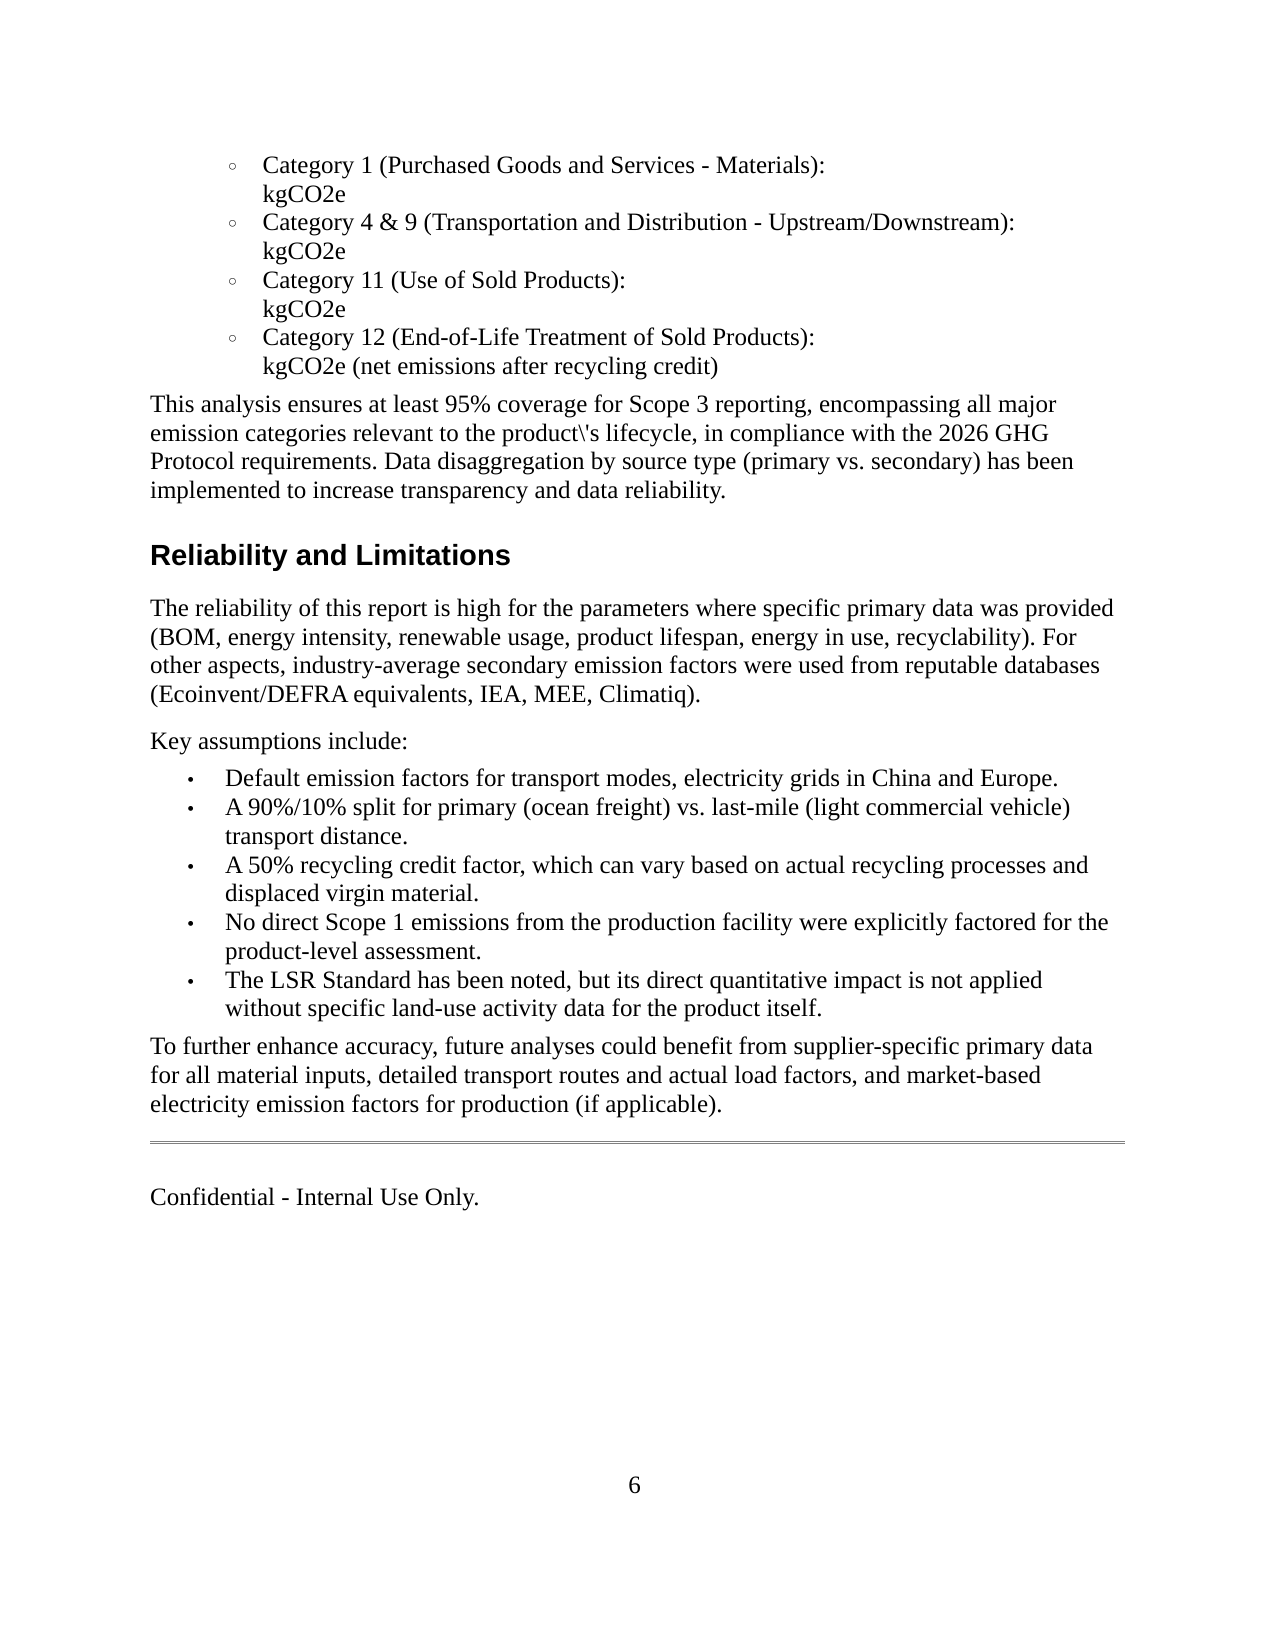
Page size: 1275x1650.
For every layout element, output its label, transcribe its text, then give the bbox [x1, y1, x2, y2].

list Category 12 (End-of-Life Treatment of Sold Products): [225, 322, 1125, 351]
subtitle Reliability and Limitations [150, 538, 1125, 571]
list Category 11 (Use of Sold Products): [225, 265, 1125, 294]
text Key assumptions include: [150, 726, 1125, 754]
list kgCO2e [225, 294, 1125, 322]
text Confidential - Internal Use Only. [150, 1182, 1125, 1210]
list kgCO2e [225, 236, 1125, 265]
list kgCO2e (net emissions after recycling credit) [225, 351, 1125, 380]
list Category 4 & 9 (Transportation and Distribution - Upstream/Downstream): [225, 207, 1125, 236]
list The LSR Standard has been noted, but its direct quantitative impact is not applied without specific land-use activity data for the product itself. [187, 965, 1125, 1022]
list A 90%/10% split for primary (ocean freight) vs. last-mile (light commercial vehicle) transport distance. [187, 792, 1125, 850]
list A 50% recycling credit factor, which can vary based on actual recycling processes and displaced virgin material. [187, 850, 1125, 907]
text The reliability of this report is high for the parameters where specific primary data was provided (BOM, energy intensity, renewable usage, product lifespan, energy in use, recyclability). For other aspects, industry-average secondary emission factors were used from reputable databases (Ecoinvent/DEFRA equivalents, IEA, MEE, Climatiq). [150, 593, 1125, 708]
list kgCO2e [225, 179, 1125, 207]
list Default emission factors for transport modes, electricity grids in China and Europe. [187, 763, 1125, 792]
text To further enhance accuracy, future analyses could benefit from supplier-specific primary data for all material inputs, detailed transport routes and actual load factors, and market-based electricity emission factors for production (if applicable). [150, 1031, 1125, 1117]
list Category 1 (Purchased Goods and Services - Materials): [225, 150, 1125, 179]
list No direct Scope 1 emissions from the production facility were explicitly factored for the product-level assessment. [187, 907, 1125, 965]
text This analysis ensures at least 95% coverage for Scope 3 reporting, encompassing all major emission categories relevant to the product\'s lifecycle, in compliance with the 2026 GHG Protocol requirements. Data disaggregation by source type (primary vs. secondary) has been implemented to increase transparency and data reliability. [150, 389, 1125, 504]
